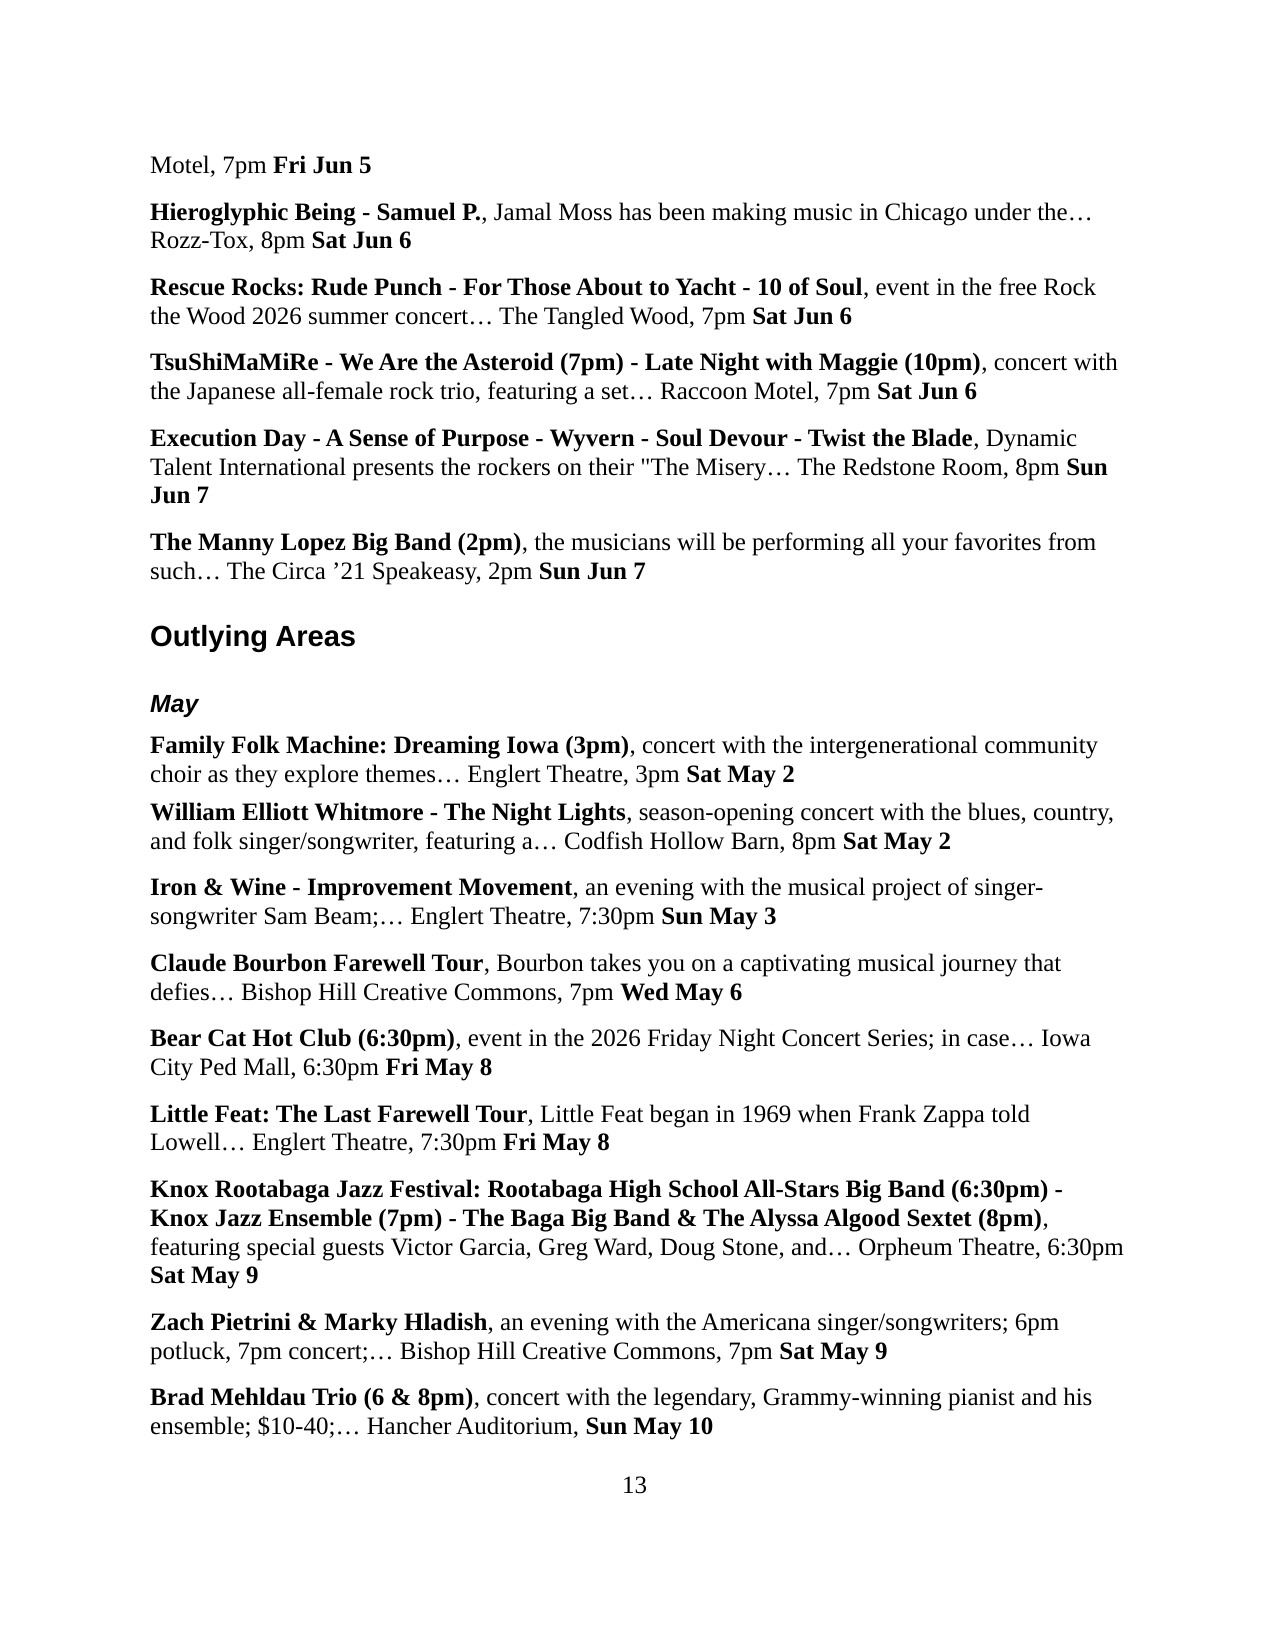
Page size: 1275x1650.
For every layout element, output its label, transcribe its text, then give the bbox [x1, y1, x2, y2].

text Hieroglyphic Being - Samuel P., Jamal Moss has been making music in Chicago under the… Rozz-Tox, 8pm Sat Jun 6 [150, 197, 1125, 254]
text Knox Rootabaga Jazz Festival: Rootabaga High School All-Stars Big Band (6:30pm) - Knox Jazz Ensemble (7pm) - The Baga Big Band & The Alyssa Algood Sextet (8pm), featuring special guests Victor Garcia, Greg Ward, Doug Stone, and… Orpheum Theatre, 6:30pm Sat May 9 [150, 1174, 1125, 1289]
text Family Folk Machine: Dreaming Iowa (3pm), concert with the intergenerational community choir as they explore themes… Englert Theatre, 3pm Sat May 2 [150, 731, 1125, 788]
text Iron & Wine - Improvement Movement, an evening with the musical project of singer-songwriter Sam Beam;… Englert Theatre, 7:30pm Sun May 3 [150, 872, 1125, 930]
text Brad Mehldau Trio (6 & 8pm), concert with the legendary, Grammy-winning pianist and his ensemble; $10-40;… Hancher Auditorium, Sun May 10 [150, 1382, 1125, 1440]
text Execution Day - A Sense of Purpose - Wyvern - Soul Devour - Twist the Blade, Dynamic Talent International presents the rockers on their "The Misery… The Redstone Room, 8pm Sun Jun 7 [150, 423, 1125, 509]
text Motel, 7pm Fri Jun 5 [150, 150, 1125, 179]
text Zach Pietrini & Marky Hladish, an evening with the Americana singer/songwriters; 6pm potluck, 7pm concert;… Bishop Hill Creative Commons, 7pm Sat May 9 [150, 1307, 1125, 1364]
subtitle Outlying Areas [150, 618, 1125, 652]
text Bear Cat Hot Club (6:30pm), event in the 2026 Friday Night Concert Series; in case… Iowa City Ped Mall, 6:30pm Fri May 8 [150, 1023, 1125, 1081]
subtitle May [150, 689, 1125, 718]
text William Elliott Whitmore - The Night Lights, season-opening concert with the blues, country, and folk singer/songwriter, featuring a… Codfish Hollow Barn, 8pm Sat May 2 [150, 797, 1125, 854]
text TsuShiMaMiRe - We Are the Asteroid (7pm) - Late Night with Maggie (10pm), concert with the Japanese all-female rock trio, featuring a set… Raccoon Motel, 7pm Sat Jun 6 [150, 347, 1125, 405]
text Claude Bourbon Farewell Tour, Bourbon takes you on a captivating musical journey that defies… Bishop Hill Creative Commons, 7pm Wed May 6 [150, 948, 1125, 1005]
text Rescue Rocks: Rude Punch - For Those About to Yacht - 10 of Soul, event in the free Rock the Wood 2026 summer concert… The Tangled Wood, 7pm Sat Jun 6 [150, 272, 1125, 329]
text The Manny Lopez Big Band (2pm), the musicians will be performing all your favorites from such… The Circa ’21 Speakeasy, 2pm Sun Jun 7 [150, 527, 1125, 584]
text Little Feat: The Last Farewell Tour, Little Feat began in 1969 when Frank Zappa told Lowell… Englert Theatre, 7:30pm Fri May 8 [150, 1099, 1125, 1156]
